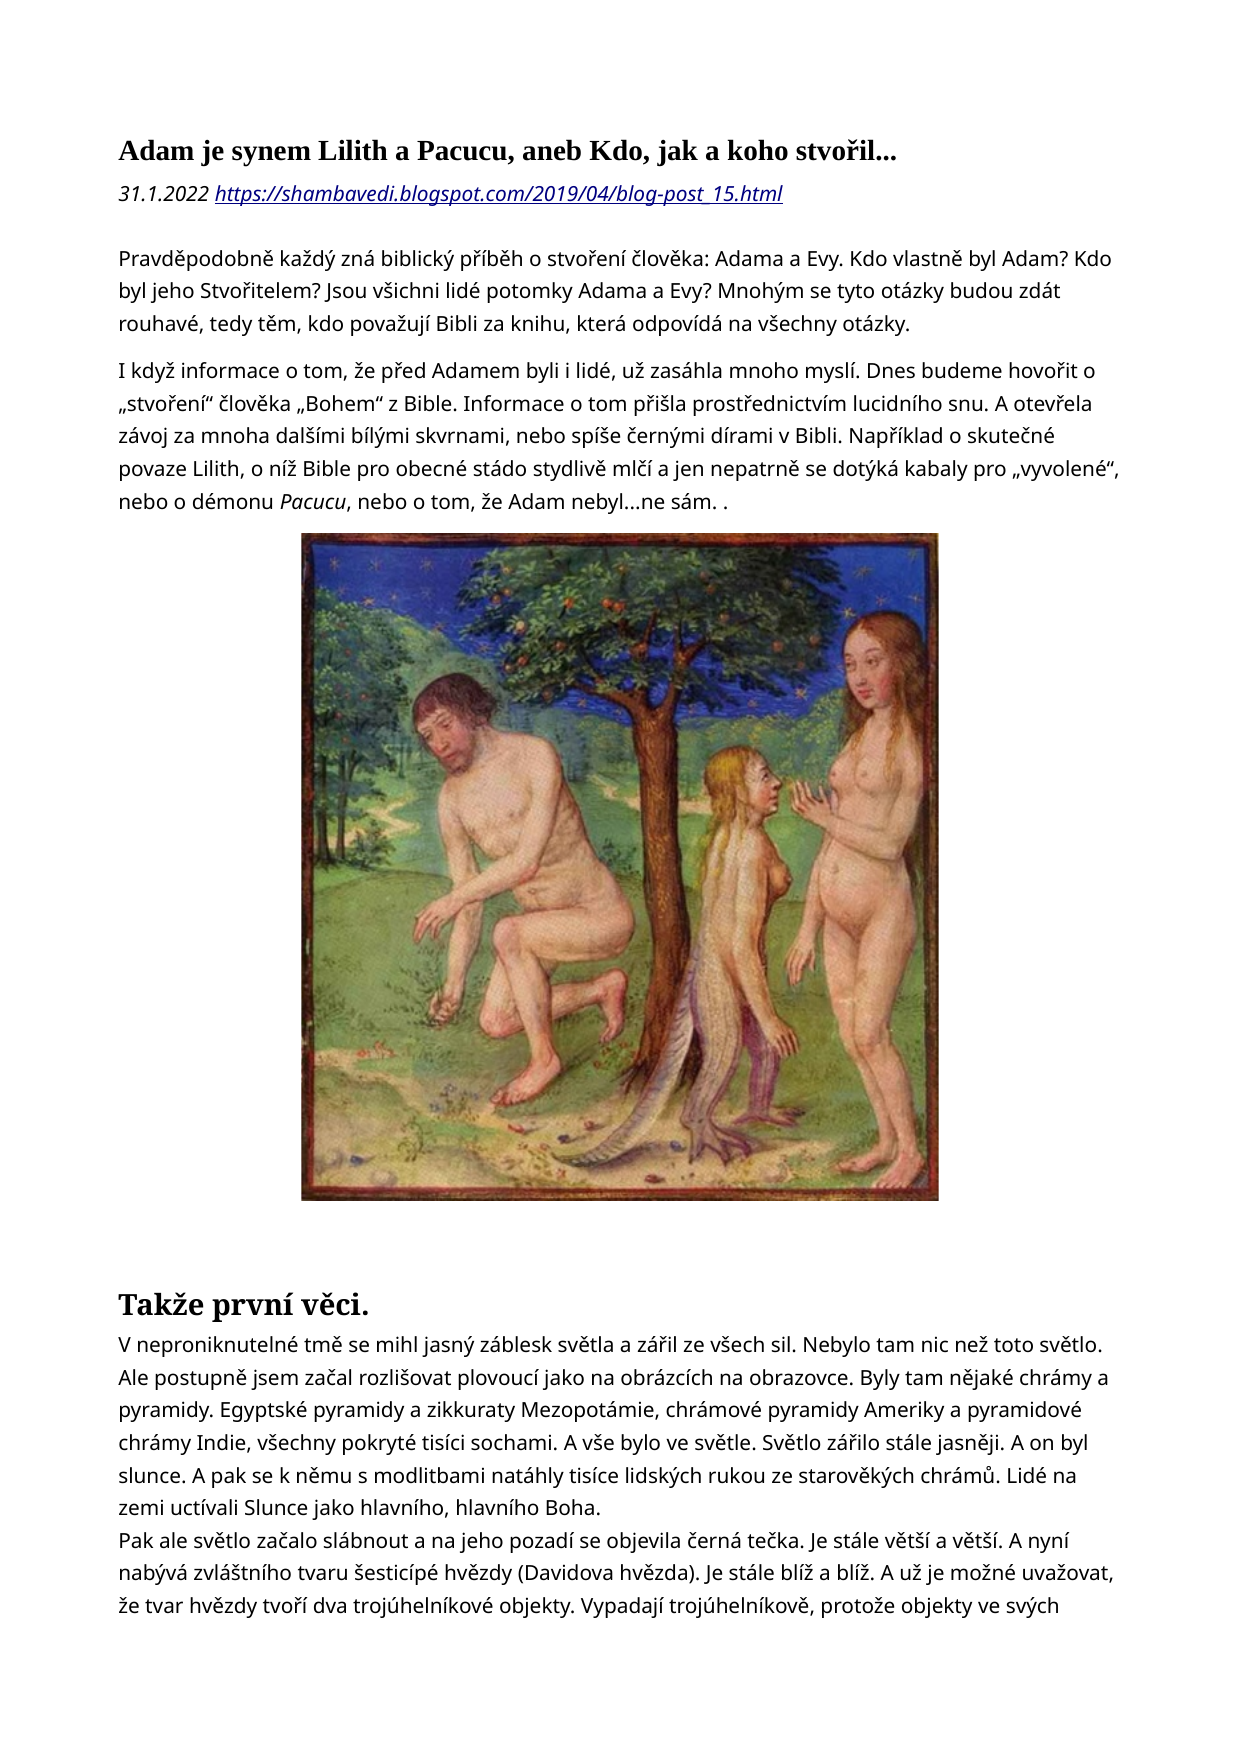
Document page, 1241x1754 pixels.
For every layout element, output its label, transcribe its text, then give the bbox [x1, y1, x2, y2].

text I když informace o tom, že před Adamem byli i lidé, už zasáhla mnoho myslí. Dnes budeme hovořit o „stvoření“ člověka „Bohem“ z Bible. Informace o tom přišla prostřednictvím lucidního snu. A otevřela závoj za mnoha dalšími bílými skvrnami, nebo spíše černými dírami v Bibli. Například o skutečné povaze Lilith, o níž Bible pro obecné stádo stydlivě mlčí a jen nepatrně se dotýká kabaly pro „vyvolené“, nebo o démonu Pacucu, nebo o tom, že Adam nebyl...ne sám. . [118, 356, 1122, 515]
text V neproniknutelné tmě se mihl jasný záblesk světla a zářil ze všech sil. Nebylo tam nic než toto světlo. Ale postupně jsem začal rozlišovat plovoucí jako na obrázcích na obrazovce. Byly tam nějaké chrámy a pyramidy. Egyptské pyramidy a zikkuraty Mezopotámie, chrámové pyramidy Ameriky a pyramidové chrámy Indie, všechny pokryté tisíci sochami. A vše bylo ve světle. Světlo zářilo stále jasněji. A on byl slunce. A pak se k němu s modlitbami natáhly tisíce lidských rukou ze starověkých chrámů. Lidé na zemi uctívali Slunce jako hlavního, hlavního Boha. [118, 1330, 1122, 1522]
text Pravděpodobně každý zná biblický příběh o stvoření člověka: Adama a Evy. Kdo vlastně byl Adam? Kdo byl jeho Stvořitelem? Jsou všichni lidé potomky Adama a Evy? Mnohým se tyto otázky budou zdát rouhavé, tedy těm, kdo považují Bibli za knihu, která odpovídá na všechny otázky. [118, 244, 1122, 338]
text Pak ale světlo začalo slábnout a na jeho pozadí se objevila černá tečka. Je stále větší a větší. A nyní nabývá zvláštního tvaru šesticípé hvězdy (Davidova hvězda). Je stále blíž a blíž. A už je možné uvažovat, že tvar hvězdy tvoří dva trojúhelníkové objekty. Vypadají trojúhelníkově, protože objekty ve svých [118, 1526, 1122, 1619]
text Takže první věci. [118, 1206, 1122, 1324]
picture [301, 533, 939, 1201]
subtitle Adam je synem Lilith a Pacucu, aneb Kdo, jak a koho stvořil... [118, 133, 1122, 166]
text 31.1.2022 https://shambavedi.blogspot.com/2019/04/blog-post_15.html [118, 179, 1122, 207]
